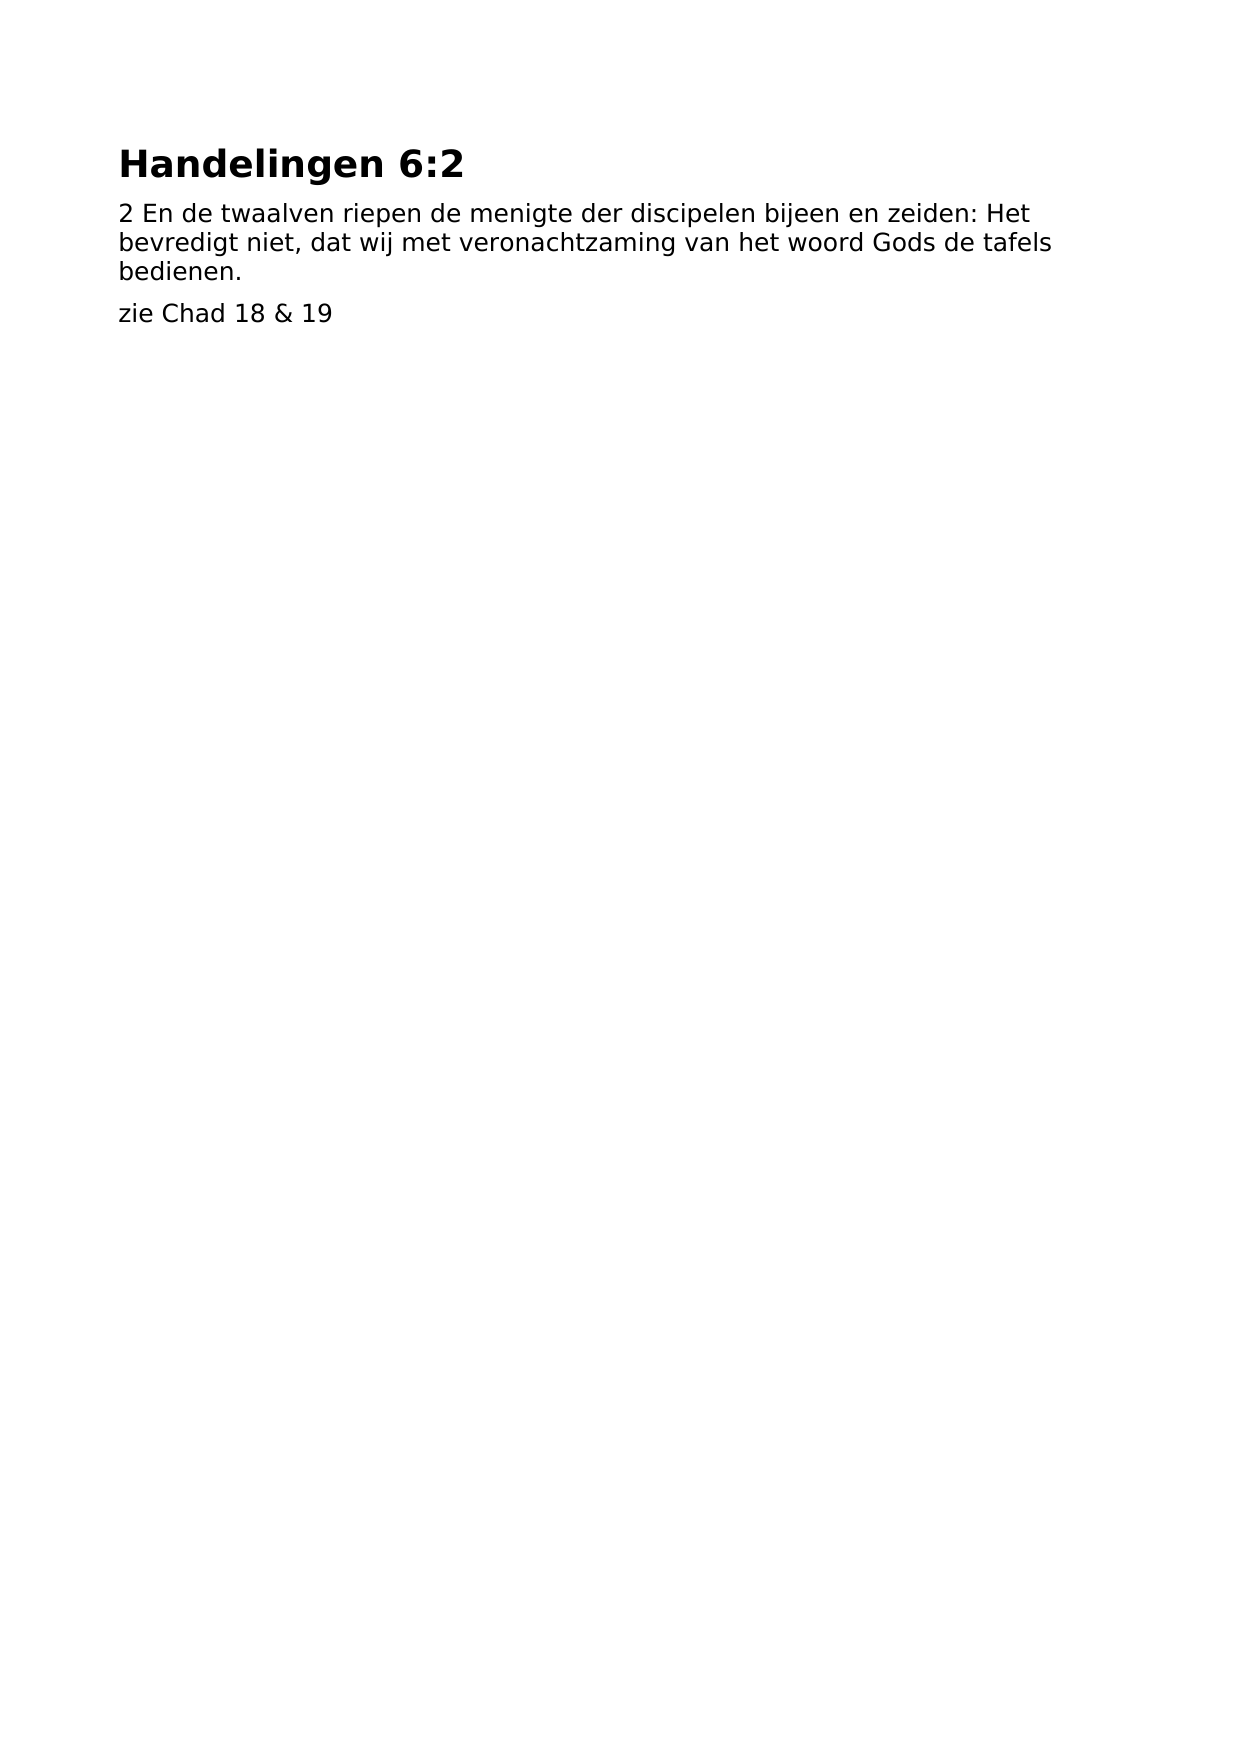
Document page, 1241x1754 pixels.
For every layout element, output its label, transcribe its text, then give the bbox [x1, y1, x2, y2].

subtitle Handelingen 6:2 [118, 143, 1122, 187]
text 2 En de twaalven riepen de menigte der discipelen bijeen en zeiden: Het bevredigt niet, dat wij met veronachtzaming van het woord Gods de tafels bedienen. [118, 199, 1122, 287]
text zie Chad 18 & 19 [118, 299, 1122, 328]
